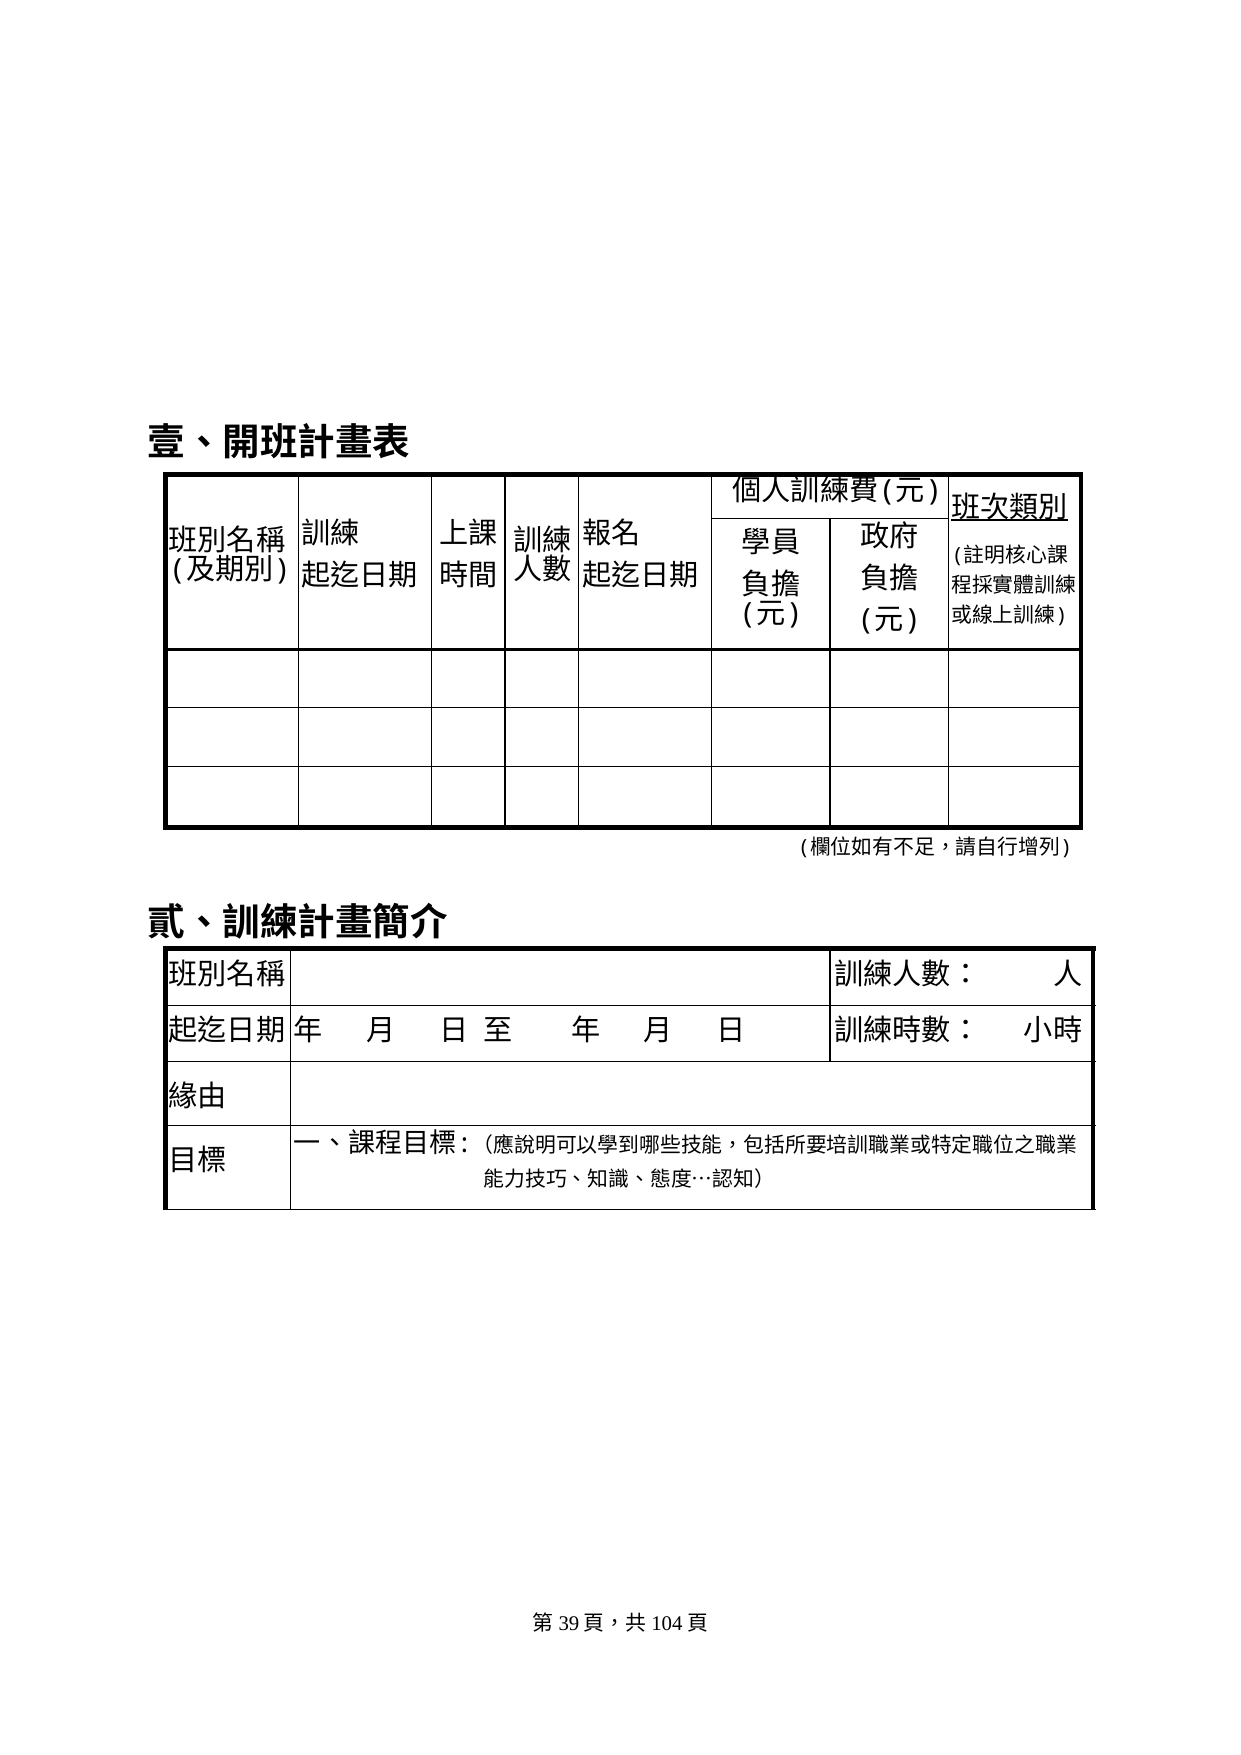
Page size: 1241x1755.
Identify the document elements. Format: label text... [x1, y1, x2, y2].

table_cell [168, 708, 298, 766]
table_cell 目標 [168, 1126, 290, 1208]
table_cell [712, 651, 829, 707]
table_cell [291, 1062, 1091, 1125]
table_cell [299, 767, 431, 825]
table_cell 政府 負擔 (元) [831, 519, 948, 648]
table_cell [299, 651, 431, 707]
table_cell 一、課程目標:（應說明可以學到哪些技能，包括所要培訓職業或特定職位之職業能力技巧、知識、態度…認知） [291, 1126, 1091, 1208]
table_cell [949, 767, 1079, 825]
table_cell 學員 負擔(元) [712, 519, 829, 648]
table_cell [949, 651, 1079, 707]
table_cell [432, 767, 504, 825]
table_cell [432, 651, 504, 707]
table_cell [432, 708, 504, 766]
table_cell [949, 708, 1079, 766]
table_cell [831, 767, 948, 825]
table_header 班別名稱 [168, 951, 290, 1005]
table_header 班別名稱(及期別) [168, 477, 298, 648]
table_cell [831, 651, 948, 707]
table_cell 起迄日期 [168, 1006, 290, 1061]
table_cell [506, 767, 578, 825]
table_cell 年 月 日 至 年 月 日 [291, 1006, 829, 1061]
table_cell 訓練時數： 小時 [831, 1006, 1091, 1061]
table_cell [506, 651, 578, 707]
table_header 訓練 起迄日期 [299, 477, 431, 648]
text 壹、開班計畫表 [148, 397, 1093, 459]
table_cell [831, 708, 948, 766]
table_cell [299, 708, 431, 766]
table_header 個人訓練費(元) [712, 477, 948, 518]
table_cell [506, 708, 578, 766]
table_header 上課 時間 [432, 477, 504, 648]
subtitle (欄位如有不足，請自行增列) [148, 830, 1072, 860]
table_cell 緣由 [168, 1062, 290, 1125]
table_header 班次類別 (註明核心課程採實體訓練或線上訓練) [949, 477, 1079, 648]
table_cell [168, 651, 298, 707]
table_cell [579, 767, 711, 825]
table_header 訓練人數： 人 [831, 951, 1091, 1005]
subtitle 貳、訓練計畫簡介 [148, 891, 1093, 946]
table_cell [712, 767, 829, 825]
table_header 報名 起迄日期 [579, 477, 711, 648]
table_cell [579, 708, 711, 766]
table_cell [168, 767, 298, 825]
table_header [291, 951, 829, 1005]
table_cell [712, 708, 829, 766]
table_cell [579, 651, 711, 707]
table_header 訓練人數 [506, 477, 578, 648]
